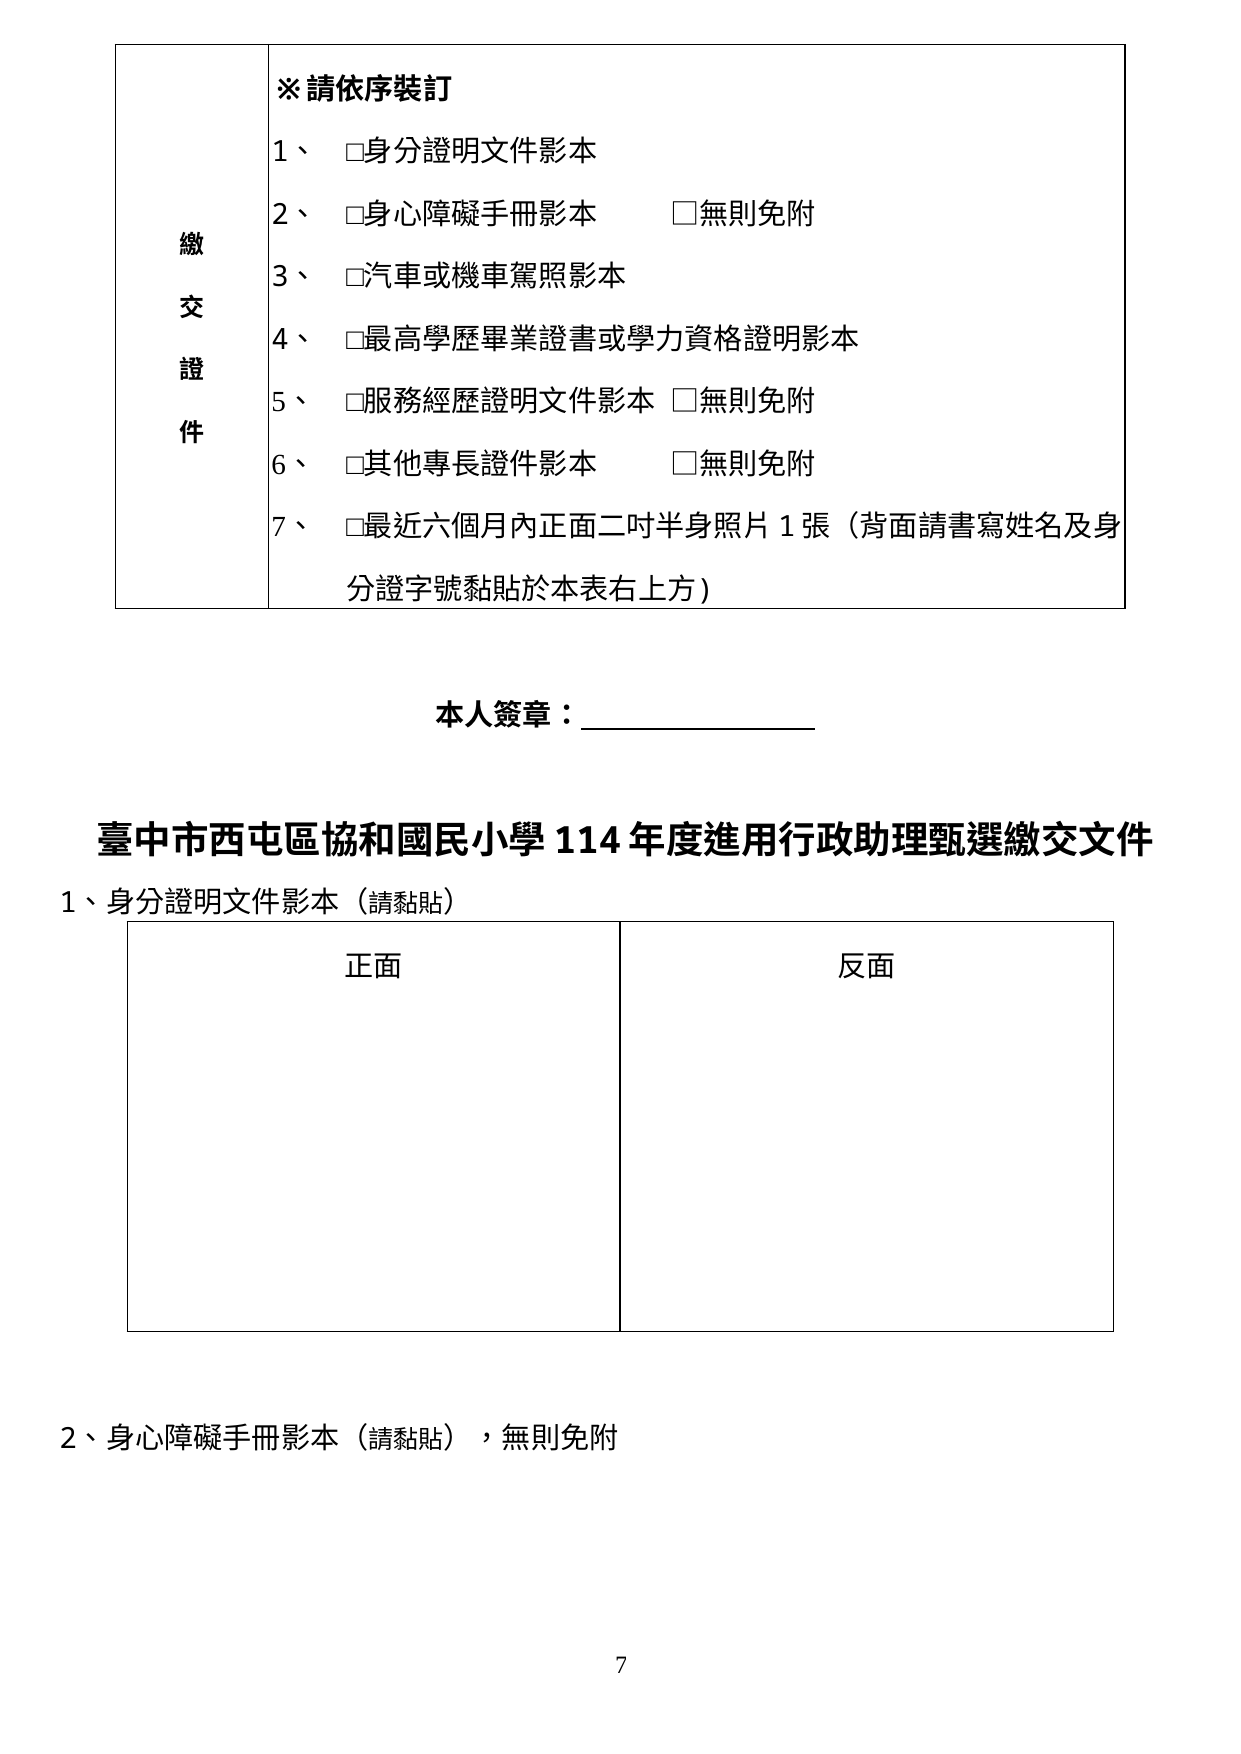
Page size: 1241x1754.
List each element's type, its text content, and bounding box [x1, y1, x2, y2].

text 1、身分證明文件影本（請黏貼） [59, 858, 1181, 921]
table_header 反面 [621, 922, 1113, 1331]
text 2、身心障礙手冊影本（請黏貼），無則免附 [59, 1394, 1181, 1457]
table_cell ※請依序裝訂 □身分證明文件影本 □身心障礙手冊影本 □無則免附 □汽車或機車駕照影本 □最高學歷畢業證書或學力資格證明影本 □服務經歷證明文件影本 □無則免附 □其他專長證件影本 □無則免附 □最近六個月內正面二吋半身照片1張（背面請書寫姓名及身分證字號黏貼於本表右上方) [269, 45, 1124, 607]
table_cell 繳 交 證 件 [116, 45, 268, 607]
table_header 正面 [128, 922, 619, 1331]
text 本人簽章： [59, 671, 1190, 733]
text 臺中市西屯區協和國民小學114年度進用行政助理甄選繳交文件 [59, 796, 1190, 858]
